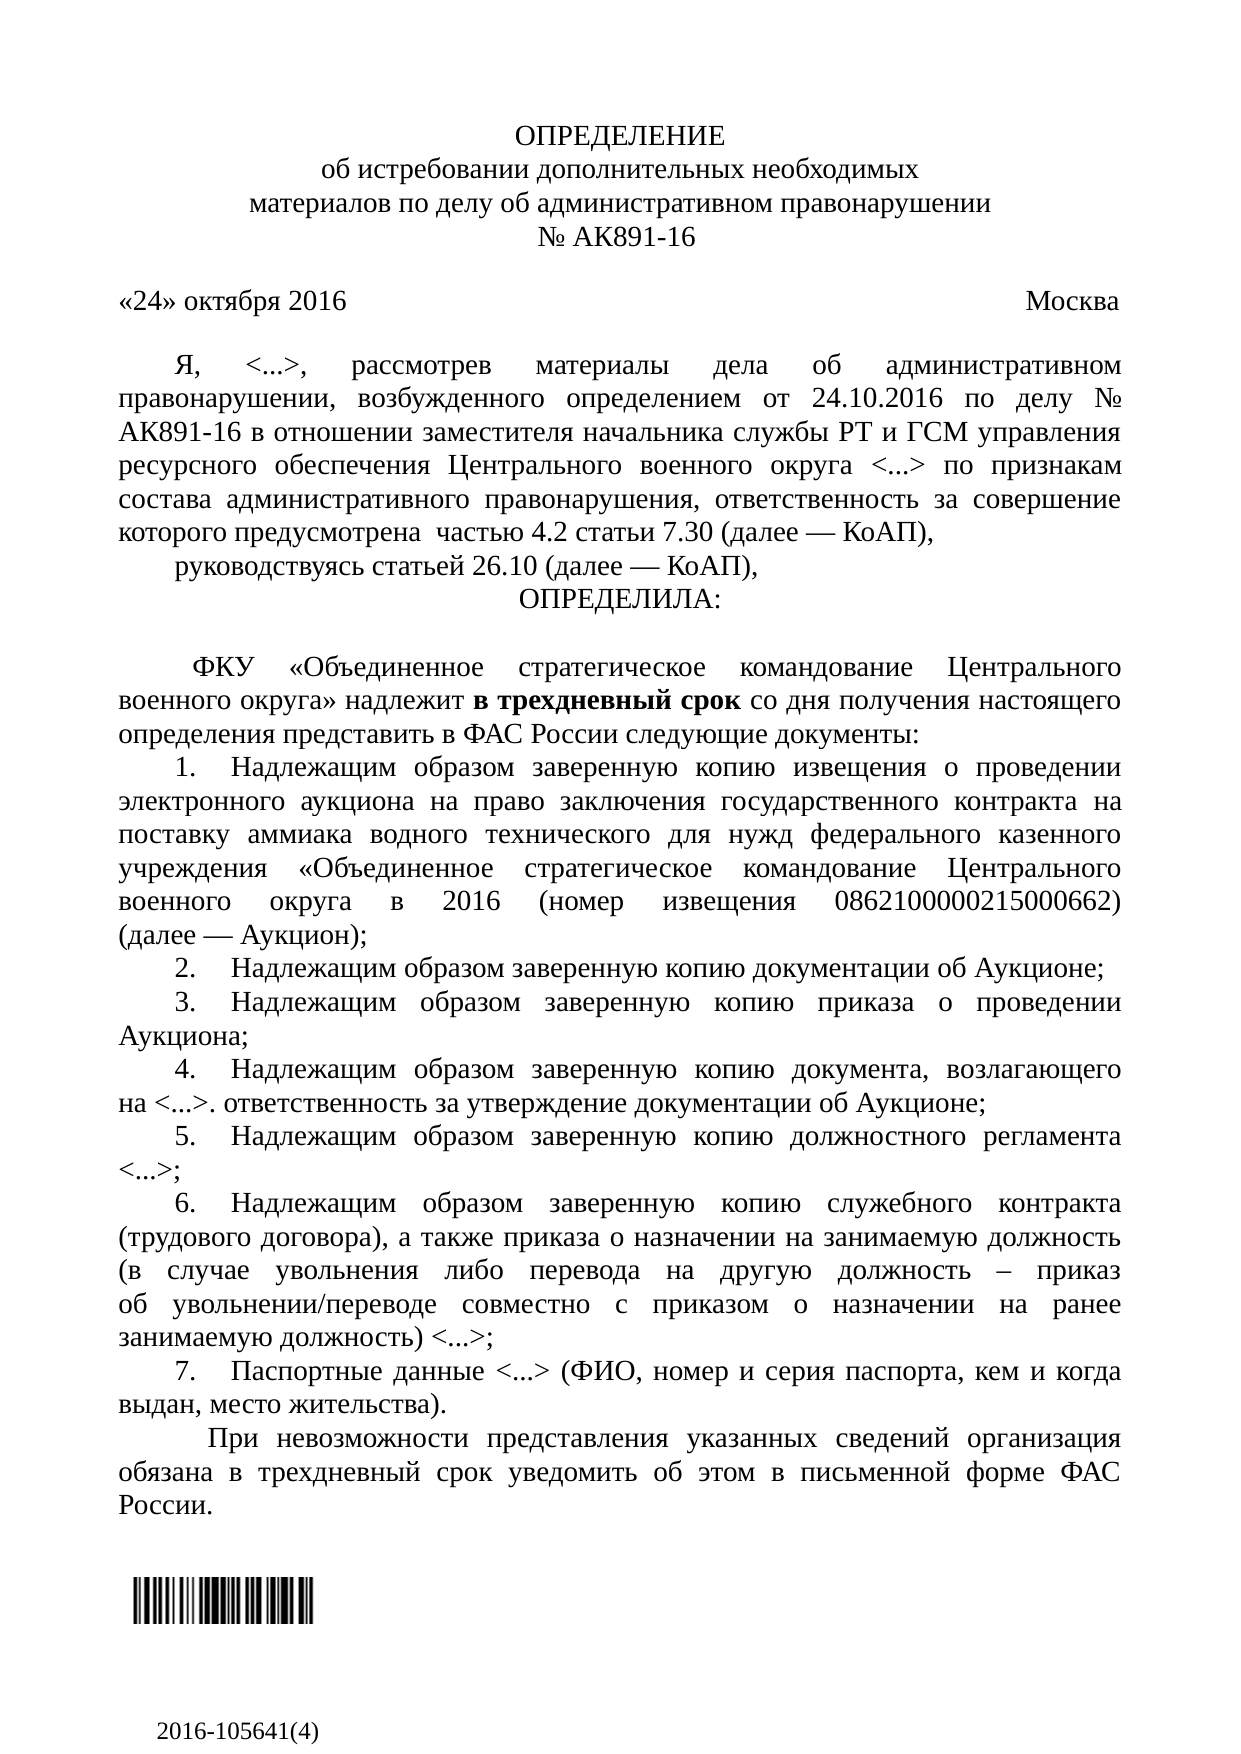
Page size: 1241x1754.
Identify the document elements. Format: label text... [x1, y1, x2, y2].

list Надлежащим образом заверенную копию документации об Аукционе; [118, 951, 1122, 984]
text ОПРЕДЕЛИЛА: [118, 582, 1122, 615]
text При невозможности представления указанных сведений организация обязана в трехдневный срок уведомить об этом в письменной форме ФАС России. [118, 1420, 1122, 1521]
text ФКУ «Объединенное стратегическое командование Центрального военного округа» надлежит в трехдневный срок со дня получения настоящего определения представить в ФАС России следующие документы: [118, 649, 1122, 749]
list Надлежащим образом заверенную копию извещения о проведении электронного аукциона на право заключения государственного контракта на поставку аммиака водного технического для нужд федерального казенного учреждения «Объединенное стратегическое командование Центрального военного округа в 2016 (номер извещения 0862100000215000662) (далее — Аукцион); [118, 749, 1122, 951]
text № АК891-16 [118, 219, 1122, 252]
list Надлежащим образом заверенную копию приказа о проведении Аукциона; [118, 984, 1122, 1051]
text об истребовании дополнительных необходимых [118, 152, 1122, 185]
list Надлежащим образом заверенную копию документа, возлагающего на <...>. ответственность за утверждение документации об Аукционе; [118, 1051, 1122, 1118]
text Я, <...>, рассмотрев материалы дела об административном правонарушении, возбужденного определением от 24.10.2016 по делу № АК891-16 в отношении заместителя начальника службы РТ и ГСМ управления ресурсного обеспечения Центрального военного округа <...> по признакам состава административного правонарушения, ответственность за совершение которого предусмотрена частью 4.2 статьи 7.30 (далее — КоАП), [118, 347, 1122, 548]
text ОПРЕДЕЛЕНИЕ [118, 118, 1122, 152]
text материалов по делу об административном правонарушении [118, 185, 1122, 219]
list Надлежащим образом заверенную копию служебного контракта (трудового договора), а также приказа о назначении на занимаемую должность (в случае увольнения либо перевода на другую должность – приказ об увольнении/переводе совместно с приказом о назначении на ранее занимаемую должность) <...>; [118, 1185, 1122, 1353]
text руководствуясь статьей 26.10 (далее — КоАП), [118, 548, 1122, 582]
list Надлежащим образом заверенную копию должностного регламента <...>; [118, 1118, 1122, 1185]
picture [118, 1577, 331, 1624]
list Паспортные данные <...> (ФИО, номер и серия паспорта, кем и когда выдан, место жительства). [118, 1353, 1122, 1420]
text «24» октября 2016 Москва [118, 283, 1122, 316]
